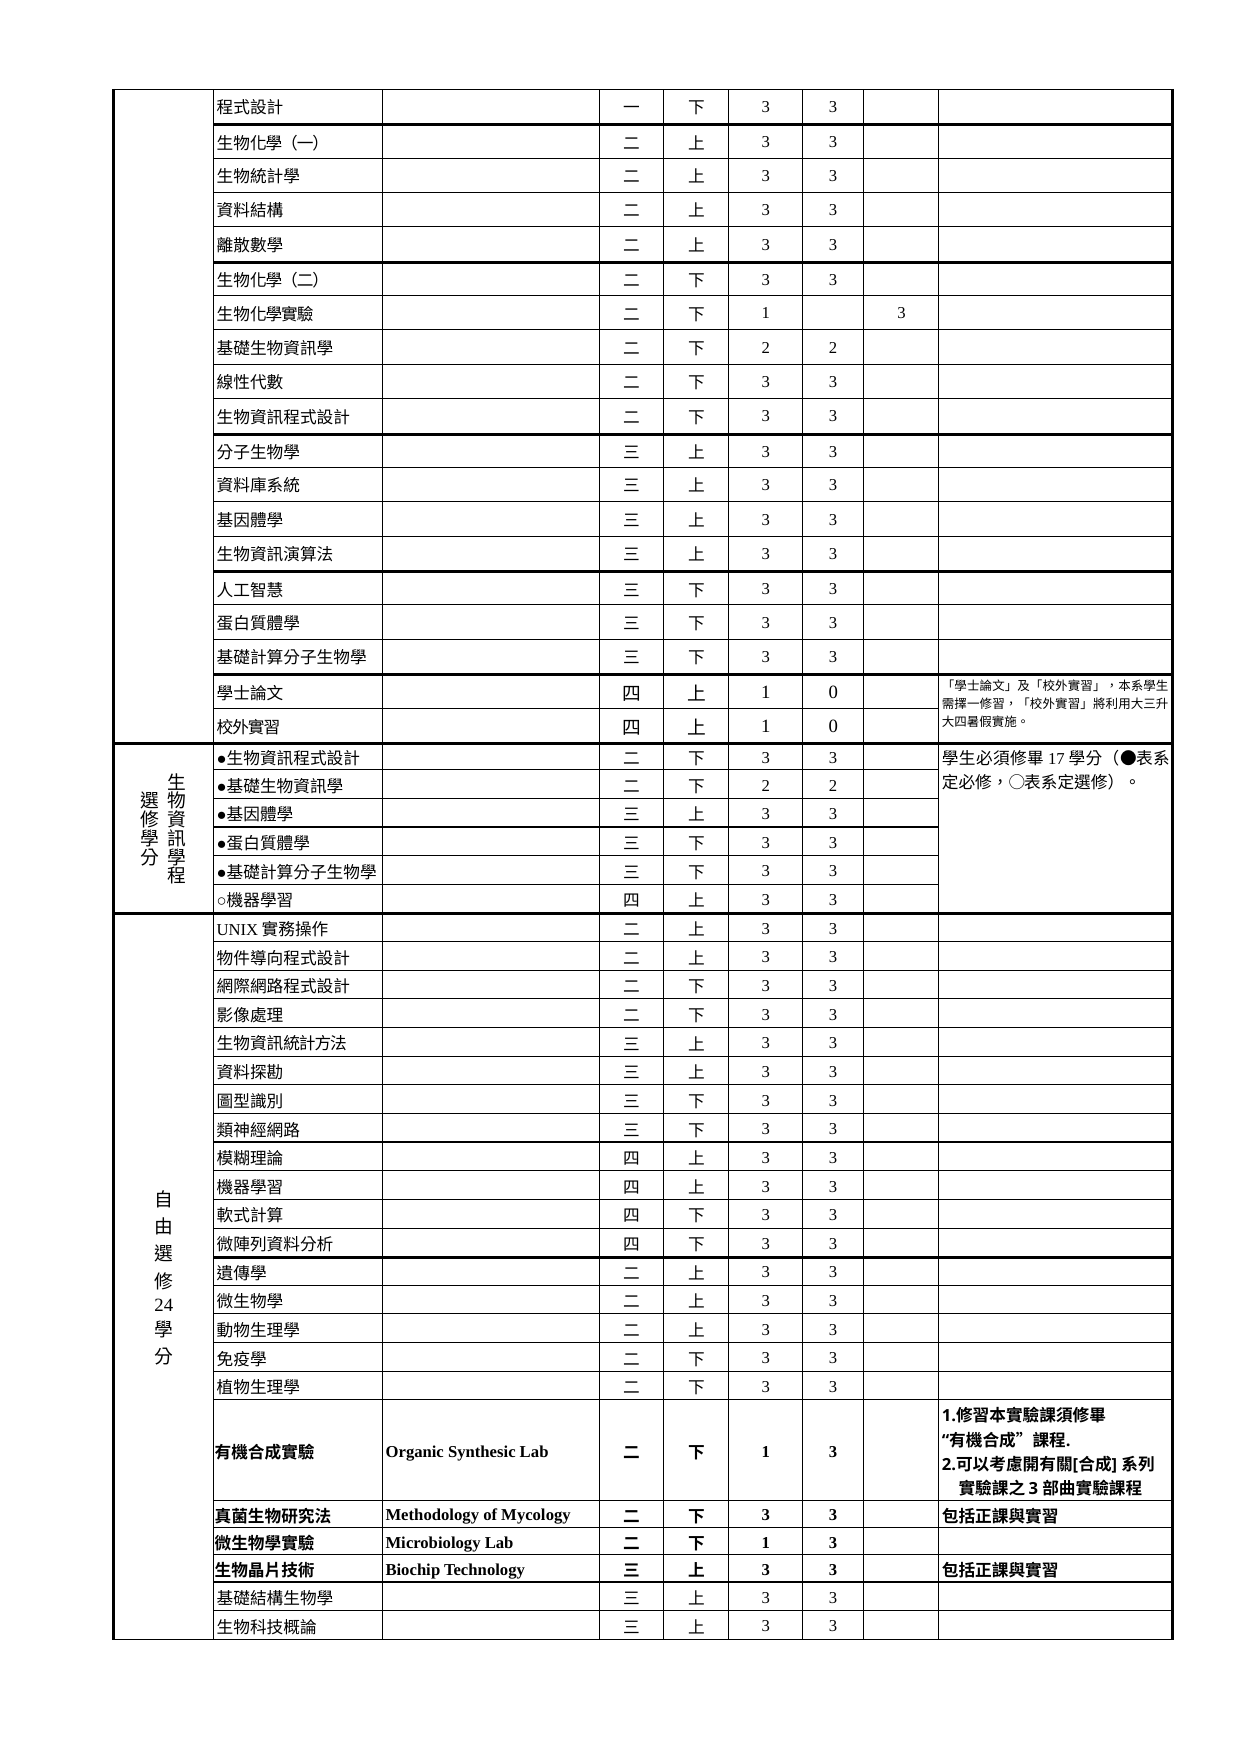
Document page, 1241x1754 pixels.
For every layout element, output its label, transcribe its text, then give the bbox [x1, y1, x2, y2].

table_cell 下 [664, 1400, 728, 1499]
table_cell [864, 468, 938, 501]
table_cell 校外實習 [214, 709, 382, 742]
table_cell [939, 1372, 1171, 1399]
table_cell 三 [600, 1057, 663, 1084]
table_cell [864, 159, 938, 192]
table_cell 3 [803, 915, 863, 941]
table_cell ●蛋白質體學 [214, 828, 382, 855]
table_cell 下 [664, 999, 728, 1027]
table_cell 0 [803, 709, 863, 742]
table_cell [864, 915, 938, 941]
table_cell [939, 330, 1171, 364]
table_cell 下 [664, 264, 728, 295]
table_cell 四 [600, 1200, 663, 1227]
table_cell 3 [803, 942, 863, 969]
table_cell [939, 942, 1171, 969]
table_cell [383, 1028, 599, 1056]
table_cell 下 [664, 365, 728, 398]
table_cell 1 [729, 1400, 802, 1499]
table_cell 上 [664, 1583, 728, 1610]
table_cell [864, 942, 938, 969]
table_cell [864, 676, 938, 707]
table_cell 下 [664, 573, 728, 604]
table_cell 四 [600, 709, 663, 742]
table_cell Organic Synthesic Lab [383, 1400, 599, 1499]
table_cell [383, 330, 599, 364]
table_cell 下 [664, 1229, 728, 1256]
table_cell [939, 1171, 1171, 1199]
table_cell 2 [729, 770, 802, 798]
table_cell 3 [729, 1583, 802, 1610]
table_cell 下 [664, 1501, 728, 1527]
table_cell [939, 915, 1171, 941]
table_cell 四 [600, 1143, 663, 1170]
table_cell [864, 264, 938, 295]
table_cell 機器學習 [214, 1171, 382, 1199]
table_cell 下 [664, 856, 728, 884]
table_cell 下 [664, 828, 728, 855]
table_cell 三 [600, 573, 663, 604]
table_cell 3 [803, 828, 863, 855]
table_cell [939, 1085, 1171, 1113]
table_cell 二 [600, 770, 663, 798]
table_cell 3 [803, 1229, 863, 1256]
table_cell [383, 90, 599, 123]
table_cell 3 [803, 1555, 863, 1581]
table_cell [383, 227, 599, 261]
table_cell [864, 709, 938, 742]
table_cell [939, 126, 1171, 157]
table_cell 上 [664, 1171, 728, 1199]
table_cell [383, 1286, 599, 1313]
table_cell [803, 296, 863, 329]
table_cell [864, 1229, 938, 1256]
table_cell [864, 770, 938, 798]
table_cell 3 [729, 436, 802, 467]
table_cell 微生物學 [214, 1286, 382, 1313]
table_cell [864, 971, 938, 998]
table_cell 3 [729, 1555, 802, 1581]
table_cell 上 [664, 1143, 728, 1170]
table_cell [383, 1114, 599, 1141]
table_cell 二 [600, 365, 663, 398]
table_cell Biochip Technology [383, 1555, 599, 1581]
table_cell 3 [803, 1583, 863, 1610]
table_cell [383, 264, 599, 295]
table_cell 生物統計學 [214, 159, 382, 192]
table_cell 上 [664, 799, 728, 826]
table_cell 上 [664, 885, 728, 912]
table_cell 3 [729, 1286, 802, 1313]
table_cell [383, 799, 599, 826]
table_cell 3 [803, 365, 863, 398]
table_cell 基礎生物資訊學 [214, 330, 382, 364]
table_cell [939, 971, 1171, 998]
table_cell 下 [664, 745, 728, 769]
table_cell [383, 1611, 599, 1639]
table_cell 上 [664, 1259, 728, 1285]
table_cell 3 [729, 1028, 802, 1056]
table_cell 生物資訊學程 選修學分 [115, 745, 213, 912]
table_cell 下 [664, 1372, 728, 1399]
table_cell [383, 915, 599, 941]
table_cell [864, 573, 938, 604]
table_cell 1.修習本實驗課須修畢 “有機合成”課程. 2.可以考慮開有關[合成] 系列 實驗課之3 部曲實驗課程 [939, 1400, 1171, 1499]
table_cell 3 [803, 537, 863, 570]
table_cell 包括正課與實習 [939, 1555, 1171, 1581]
table_cell 3 [729, 159, 802, 192]
table_cell [939, 296, 1171, 329]
table_cell 3 [803, 971, 863, 998]
table_cell 3 [729, 1343, 802, 1371]
table_cell [383, 676, 599, 707]
table_cell 下 [664, 330, 728, 364]
table_cell 3 [803, 573, 863, 604]
table_cell ●基礎計算分子生物學 [214, 856, 382, 884]
table_cell 基因體學 [214, 502, 382, 536]
table_cell [939, 227, 1171, 261]
table_cell 上 [664, 1611, 728, 1639]
table_cell 3 [729, 828, 802, 855]
table_cell 3 [803, 640, 863, 673]
table_cell [939, 1259, 1171, 1285]
table_cell 二 [600, 1528, 663, 1554]
table_cell [383, 296, 599, 329]
table_cell 3 [729, 90, 802, 123]
table_cell 3 [729, 1085, 802, 1113]
table_cell 二 [600, 159, 663, 192]
table_cell 1 [729, 676, 802, 707]
table_cell [864, 828, 938, 855]
table_cell 二 [600, 399, 663, 432]
table_cell 3 [803, 502, 863, 536]
table_cell 3 [864, 296, 938, 329]
table_cell [864, 436, 938, 467]
table_cell 二 [600, 1501, 663, 1527]
table_cell 3 [729, 971, 802, 998]
table_cell 3 [729, 399, 802, 432]
table_cell 三 [600, 1085, 663, 1113]
table_cell [383, 436, 599, 467]
table_cell 二 [600, 915, 663, 941]
table_cell [939, 1286, 1171, 1313]
table_cell [864, 1057, 938, 1084]
table_cell 二 [600, 264, 663, 295]
table_cell [939, 365, 1171, 398]
table_cell 3 [803, 1200, 863, 1227]
table_cell 二 [600, 1259, 663, 1285]
table_cell Methodology of Mycology [383, 1501, 599, 1527]
table_cell [939, 1114, 1171, 1141]
table_cell 分子生物學 [214, 436, 382, 467]
table_cell 二 [600, 1343, 663, 1371]
table_cell [939, 468, 1171, 501]
table_cell 3 [729, 999, 802, 1027]
table_cell [383, 126, 599, 157]
table_cell 下 [664, 1528, 728, 1554]
table_cell 二 [600, 1314, 663, 1342]
table_cell 微陣列資料分析 [214, 1229, 382, 1256]
table_cell 3 [803, 1259, 863, 1285]
table_cell 三 [600, 468, 663, 501]
table_cell [864, 1528, 938, 1554]
table_cell [383, 193, 599, 226]
table_cell [939, 90, 1171, 123]
table_cell 3 [803, 856, 863, 884]
table_cell 圖型識別 [214, 1085, 382, 1113]
table_cell 0 [803, 676, 863, 707]
table_cell [864, 365, 938, 398]
table_cell [939, 1528, 1171, 1554]
table_cell [939, 573, 1171, 604]
table_cell 下 [664, 1114, 728, 1141]
table_cell 3 [803, 745, 863, 769]
table_cell [864, 640, 938, 673]
table_cell 3 [803, 1114, 863, 1141]
table_cell 3 [729, 640, 802, 673]
table_cell [939, 1229, 1171, 1256]
table_cell 四 [600, 1229, 663, 1256]
table_cell 上 [664, 915, 728, 941]
table_cell [864, 605, 938, 639]
table_cell [939, 399, 1171, 432]
table_cell [383, 1343, 599, 1371]
table_cell [383, 502, 599, 536]
table_cell ●基礎生物資訊學 [214, 770, 382, 798]
table_cell [864, 1171, 938, 1199]
table_cell 下 [664, 640, 728, 673]
table_cell 生物化學（一） [214, 126, 382, 157]
table_cell 二 [600, 1286, 663, 1313]
table_cell 上 [664, 1028, 728, 1056]
table_cell 3 [729, 942, 802, 969]
table_cell 3 [803, 1501, 863, 1527]
table_cell 包括正課與實習 [939, 1501, 1171, 1527]
table_cell 生物資訊程式設計 [214, 399, 382, 432]
table_cell 下 [664, 399, 728, 432]
table_cell [864, 856, 938, 884]
table_cell 生物化學實驗 [214, 296, 382, 329]
table_cell [864, 1314, 938, 1342]
table_cell 3 [803, 999, 863, 1027]
table_cell 物件導向程式設計 [214, 942, 382, 969]
table_cell 3 [729, 1501, 802, 1527]
table_cell 3 [729, 856, 802, 884]
table_cell [939, 1143, 1171, 1170]
table_cell 3 [803, 605, 863, 639]
table_cell 2 [803, 330, 863, 364]
table_cell 3 [729, 193, 802, 226]
table_cell 下 [664, 1200, 728, 1227]
table_cell ○機器學習 [214, 885, 382, 912]
table_cell 三 [600, 1555, 663, 1581]
table_cell 3 [803, 1028, 863, 1056]
table_cell 微生物學實驗 [214, 1528, 382, 1554]
table_cell 上 [664, 227, 728, 261]
table_cell 下 [664, 1343, 728, 1371]
table_cell [939, 605, 1171, 639]
table_cell 3 [729, 915, 802, 941]
table_cell 3 [803, 90, 863, 123]
table_cell 3 [803, 1528, 863, 1554]
table_cell [864, 90, 938, 123]
table_cell 3 [729, 1611, 802, 1639]
table_cell 上 [664, 709, 728, 742]
table_cell [383, 885, 599, 912]
table_cell [939, 193, 1171, 226]
table_cell 3 [803, 468, 863, 501]
table_cell [864, 1372, 938, 1399]
table_cell [939, 1343, 1171, 1371]
table_cell 上 [664, 1286, 728, 1313]
table_cell ●生物資訊程式設計 [214, 745, 382, 769]
table_cell 三 [600, 1028, 663, 1056]
table_cell [383, 856, 599, 884]
table_cell [115, 90, 213, 742]
table_cell [383, 365, 599, 398]
table_cell 3 [729, 1259, 802, 1285]
table_cell [383, 1143, 599, 1170]
table_cell [383, 640, 599, 673]
table_cell [864, 1200, 938, 1227]
table_cell 上 [664, 126, 728, 157]
table_cell [939, 1583, 1171, 1610]
table_cell 1 [729, 1528, 802, 1554]
table_cell [864, 1143, 938, 1170]
table_cell 3 [729, 1372, 802, 1399]
table_cell 3 [803, 1372, 863, 1399]
table_cell 3 [729, 227, 802, 261]
table_cell 四 [600, 1171, 663, 1199]
table_cell 下 [664, 90, 728, 123]
table_cell 網際網路程式設計 [214, 971, 382, 998]
table_cell 3 [803, 159, 863, 192]
table_cell [939, 999, 1171, 1027]
table_cell 3 [729, 799, 802, 826]
table_cell [383, 605, 599, 639]
table_cell ●基因體學 [214, 799, 382, 826]
table_cell [864, 745, 938, 769]
table_cell [383, 537, 599, 570]
table_cell 3 [803, 126, 863, 157]
table_cell 二 [600, 745, 663, 769]
table_cell [864, 1028, 938, 1056]
table_cell [383, 1583, 599, 1610]
table_cell 三 [600, 1583, 663, 1610]
table_cell [383, 1372, 599, 1399]
table_cell 上 [664, 468, 728, 501]
table_cell 植物生理學 [214, 1372, 382, 1399]
table_cell 生物晶片技術 [214, 1555, 382, 1581]
table_cell 3 [729, 1114, 802, 1141]
table_cell 3 [729, 1314, 802, 1342]
table_cell 模糊理論 [214, 1143, 382, 1170]
table_cell [383, 1314, 599, 1342]
table_cell 三 [600, 640, 663, 673]
table_cell [864, 885, 938, 912]
table_cell 線性代數 [214, 365, 382, 398]
table_cell 蛋白質體學 [214, 605, 382, 639]
table_cell [383, 745, 599, 769]
table_cell [383, 1057, 599, 1084]
table_cell 3 [729, 605, 802, 639]
table_cell 3 [803, 1171, 863, 1199]
table_cell 上 [664, 1057, 728, 1084]
table_cell 離散數學 [214, 227, 382, 261]
table_cell 3 [803, 399, 863, 432]
table_cell 三 [600, 1611, 663, 1639]
table_cell [383, 399, 599, 432]
table_cell [939, 502, 1171, 536]
table_cell 生物資訊演算法 [214, 537, 382, 570]
table_cell 3 [729, 1143, 802, 1170]
table_cell [864, 227, 938, 261]
table_cell 上 [664, 942, 728, 969]
table_cell Microbiology Lab [383, 1528, 599, 1554]
table_cell 資料探勘 [214, 1057, 382, 1084]
table_cell 三 [600, 828, 663, 855]
table_cell [864, 399, 938, 432]
table_cell 3 [729, 745, 802, 769]
table_cell [383, 468, 599, 501]
table_cell 3 [803, 1085, 863, 1113]
table_cell 3 [803, 1343, 863, 1371]
table_cell 3 [729, 365, 802, 398]
table_cell 1 [729, 296, 802, 329]
table_cell [864, 1400, 938, 1499]
table_cell 3 [729, 1171, 802, 1199]
table_cell 下 [664, 1085, 728, 1113]
table_cell 四 [600, 885, 663, 912]
table_cell 類神經網路 [214, 1114, 382, 1141]
table_cell [939, 159, 1171, 192]
table_cell 3 [729, 126, 802, 157]
table_cell 二 [600, 999, 663, 1027]
table_cell 3 [803, 799, 863, 826]
table_cell 3 [803, 1611, 863, 1639]
table_cell 2 [803, 770, 863, 798]
table_cell 3 [803, 1400, 863, 1499]
table_cell 上 [664, 1314, 728, 1342]
table_cell [864, 799, 938, 826]
table_cell 二 [600, 942, 663, 969]
table_cell 下 [664, 971, 728, 998]
table_cell 免疫學 [214, 1343, 382, 1371]
table_cell 二 [600, 193, 663, 226]
table_cell 上 [664, 436, 728, 467]
table_cell 資料庫系統 [214, 468, 382, 501]
table_cell 三 [600, 502, 663, 536]
table_cell 資料結構 [214, 193, 382, 226]
table_cell 二 [600, 296, 663, 329]
table_cell [864, 1114, 938, 1141]
table_cell [383, 1200, 599, 1227]
table_cell [383, 971, 599, 998]
table_cell 3 [729, 502, 802, 536]
table_cell 二 [600, 330, 663, 364]
table_cell [864, 330, 938, 364]
table_cell 3 [803, 1143, 863, 1170]
table_cell 二 [600, 1372, 663, 1399]
table_cell 3 [803, 193, 863, 226]
table_cell 三 [600, 605, 663, 639]
table_cell 2 [729, 330, 802, 364]
table_cell 人工智慧 [214, 573, 382, 604]
table_cell 3 [729, 537, 802, 570]
table_cell 三 [600, 436, 663, 467]
table_cell 程式設計 [214, 90, 382, 123]
table_cell [383, 1259, 599, 1285]
table_cell [864, 537, 938, 570]
table_cell [383, 159, 599, 192]
table_cell 二 [600, 971, 663, 998]
table_cell 3 [729, 1057, 802, 1084]
table_cell [383, 573, 599, 604]
table_cell [864, 126, 938, 157]
table_cell 3 [803, 436, 863, 467]
table_cell [939, 640, 1171, 673]
table_cell [864, 1085, 938, 1113]
table_cell 軟式計算 [214, 1200, 382, 1227]
table_cell 生物化學（二） [214, 264, 382, 295]
table_cell 基礎計算分子生物學 [214, 640, 382, 673]
table_cell 學生必須修畢17學分（●表系定必修，○表系定選修）。 [939, 745, 1171, 912]
table_cell 動物生理學 [214, 1314, 382, 1342]
table_cell [939, 436, 1171, 467]
table_cell [939, 1314, 1171, 1342]
table_cell 三 [600, 856, 663, 884]
table_cell 3 [803, 1314, 863, 1342]
table_cell 3 [803, 1057, 863, 1084]
table_cell [939, 1028, 1171, 1056]
table_cell 二 [600, 227, 663, 261]
table_cell 下 [664, 296, 728, 329]
table_cell [383, 828, 599, 855]
table_cell 上 [664, 502, 728, 536]
table_cell [383, 770, 599, 798]
table_cell 上 [664, 676, 728, 707]
table_cell [864, 193, 938, 226]
table_cell 學士論文 [214, 676, 382, 707]
table_cell [383, 942, 599, 969]
table_cell 三 [600, 799, 663, 826]
table_cell 二 [600, 126, 663, 157]
table_cell [383, 709, 599, 742]
table_cell 3 [803, 885, 863, 912]
table_cell 自 由 選 修 24 學 分 [115, 915, 213, 1639]
table_cell [383, 1229, 599, 1256]
table_cell 一 [600, 90, 663, 123]
table_cell [383, 1171, 599, 1199]
table_cell [864, 1555, 938, 1581]
table_cell 三 [600, 1114, 663, 1141]
table_cell 二 [600, 1400, 663, 1499]
table_cell [939, 264, 1171, 295]
table_cell 上 [664, 159, 728, 192]
table_cell 下 [664, 605, 728, 639]
table_cell 3 [729, 1200, 802, 1227]
table_cell [864, 1343, 938, 1371]
table_cell 三 [600, 537, 663, 570]
table_cell 3 [729, 573, 802, 604]
table_cell [383, 1085, 599, 1113]
table_cell 上 [664, 193, 728, 226]
table_cell 有機合成實驗 [214, 1400, 382, 1499]
table_cell [864, 1286, 938, 1313]
table_cell 3 [729, 1229, 802, 1256]
table_cell 3 [729, 885, 802, 912]
table_cell 基礎結構生物學 [214, 1583, 382, 1610]
table_cell 遺傳學 [214, 1259, 382, 1285]
table_cell 1 [729, 709, 802, 742]
table_cell [939, 1200, 1171, 1227]
table_cell 3 [729, 468, 802, 501]
table_cell [864, 502, 938, 536]
table_cell 3 [729, 264, 802, 295]
table_cell 生物資訊統計方法 [214, 1028, 382, 1056]
table_cell 上 [664, 1555, 728, 1581]
table_cell 「學士論文」及「校外實習」，本系學生需擇一修習，「校外實習」將利用大三升大四暑假實施。 [939, 676, 1171, 742]
table_cell 3 [803, 264, 863, 295]
table_cell 下 [664, 770, 728, 798]
table_cell 生物科技概論 [214, 1611, 382, 1639]
table_cell [939, 537, 1171, 570]
table_cell 真菌生物研究法 [214, 1501, 382, 1527]
table_cell [864, 999, 938, 1027]
table_cell 3 [803, 1286, 863, 1313]
table_cell [864, 1583, 938, 1610]
table_cell [864, 1611, 938, 1639]
table_cell [383, 999, 599, 1027]
table_cell [864, 1259, 938, 1285]
table_cell [939, 1057, 1171, 1084]
table_cell 影像處理 [214, 999, 382, 1027]
table_cell 上 [664, 537, 728, 570]
table_cell 3 [803, 227, 863, 261]
table_cell [864, 1501, 938, 1527]
table_cell [939, 1611, 1171, 1639]
table_cell 四 [600, 676, 663, 707]
table_cell UNIX實務操作 [214, 915, 382, 941]
